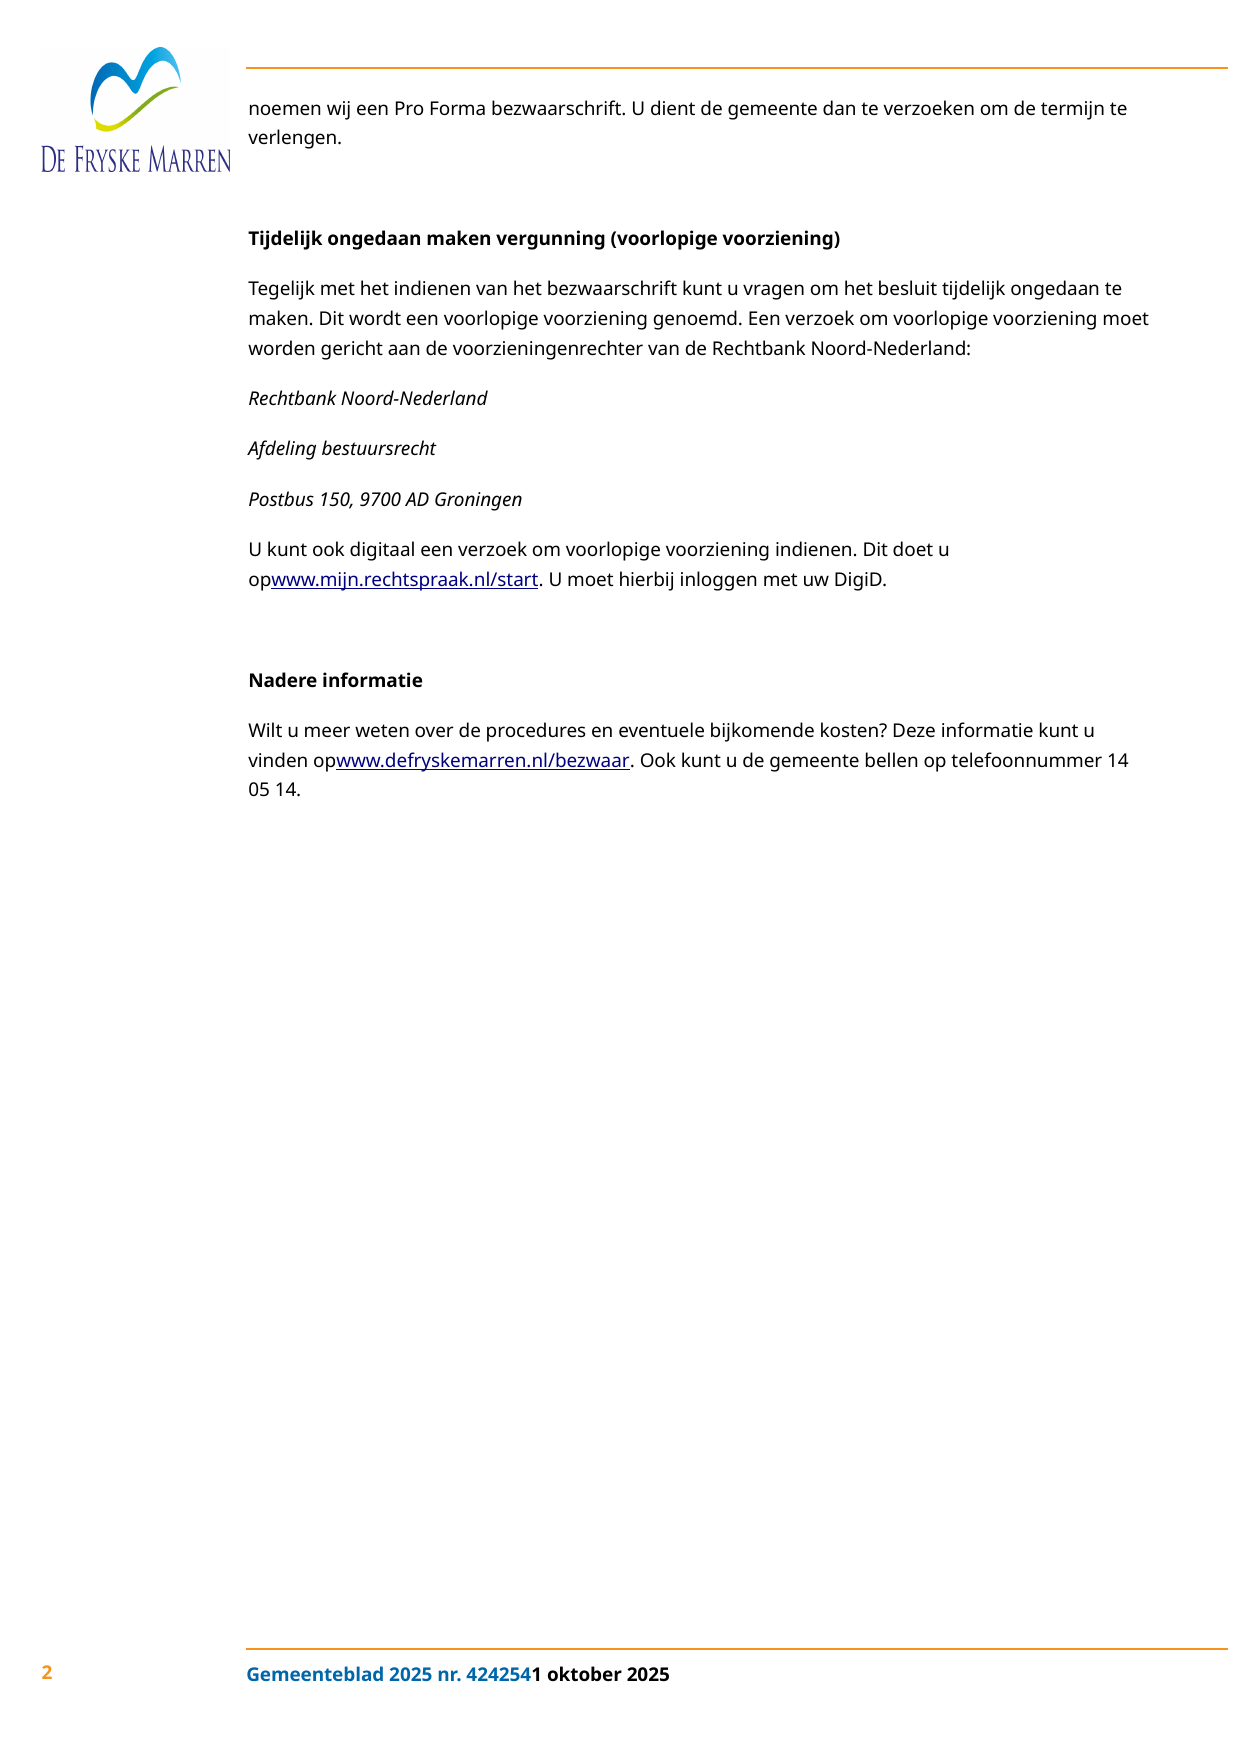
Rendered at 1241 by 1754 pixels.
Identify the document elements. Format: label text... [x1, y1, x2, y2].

text Wilt u meer weten over de procedures en eventuele bijkomende kosten? Deze informatie kunt u vinden opwww.defryskemarren.nl/bezwaar. Ook kunt u de gemeente bellen op telefoonnummer 14 05 14. [248, 717, 1152, 802]
picture [41, 47, 231, 172]
text noemen wij een Pro Forma bezwaarschrift. U dient de gemeente dan te verzoeken om de termijn te verlengen. [248, 95, 1152, 150]
text Nadere informatie [248, 667, 1152, 693]
text Postbus 150, 9700 AD Groningen [248, 486, 1152, 512]
text U kunt ook digitaal een verzoek om voorlopige voorziening indienen. Dit doet u opwww.mijn.rechtspraak.nl/start. U moet hierbij inloggen met uw DigiD. [248, 536, 1152, 592]
text Tijdelijk ongedaan maken vergunning (voorlopige voorziening) [248, 225, 1152, 251]
text Tegelijk met het indienen van het bezwaarschrift kunt u vragen om het besluit tijdelijk ongedaan te maken. Dit wordt een voorlopige voorziening genoemd. Een verzoek om voorlopige voorziening moet worden gericht aan de voorzieningenrechter van de Rechtbank Noord-Nederland: [248, 276, 1152, 361]
text Afdeling bestuursrecht [248, 436, 1152, 461]
text Rechtbank Noord-Nederland [248, 385, 1152, 411]
